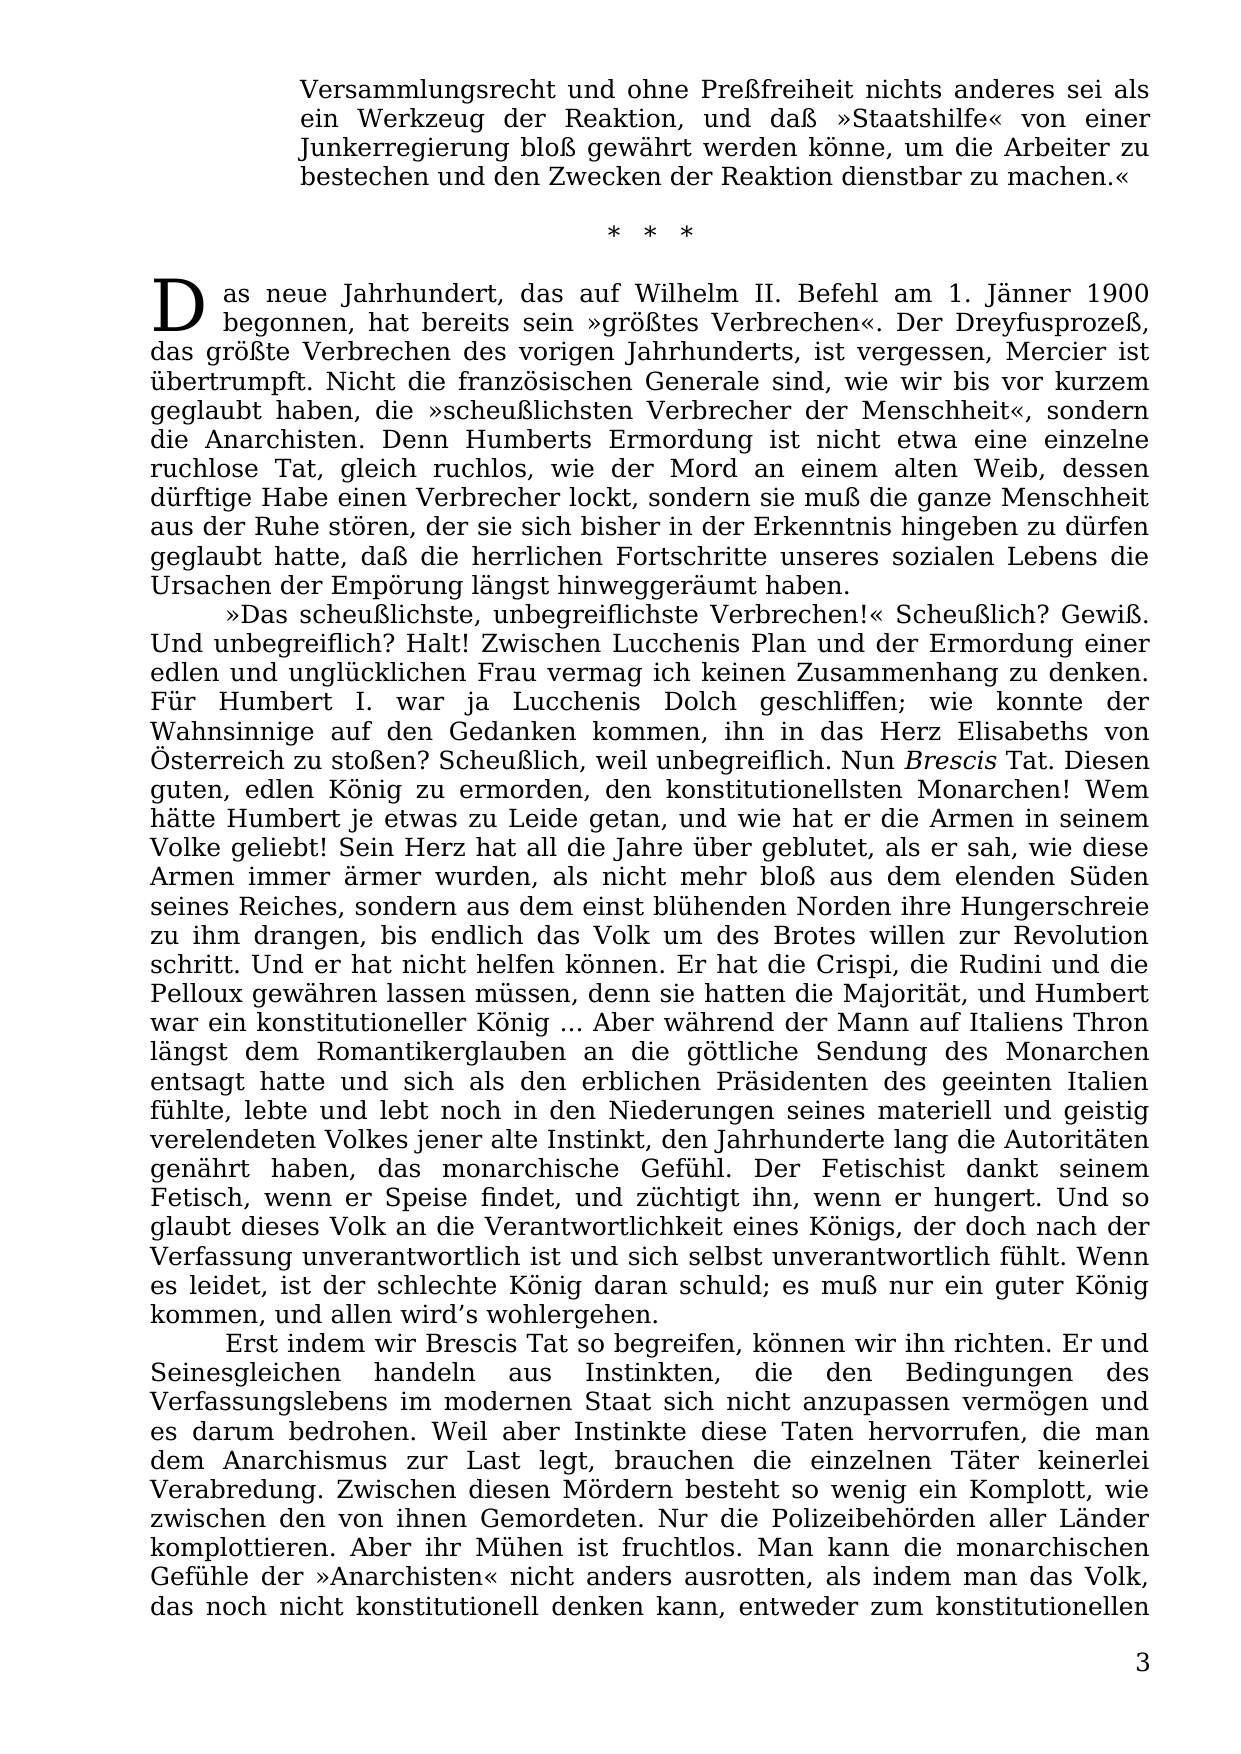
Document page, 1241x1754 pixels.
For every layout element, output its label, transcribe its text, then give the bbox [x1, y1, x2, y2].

text * * * [150, 221, 1151, 250]
text Erst indem wir Brescis Tat so begreifen, können wir ihn richten. Er und Seinesgleichen handeln aus Instinkten, die den Bedingungen des Verfassungslebens im modernen Staat sich nicht anzupassen vermögen und es darum bedrohen. Weil aber Instinkte diese Taten hervorrufen, die man dem Anarchismus zur Last legt, brauchen die einzelnen Täter keinerlei Verabredung. Zwischen diesen Mördern besteht so wenig ein Komplott, wie zwischen den von ihnen Gemordeten. Nur die Polizeibehörden aller Länder komplottieren. Aber ihr Mühen ist fruchtlos. Man kann die monarchischen Gefühle der »Anarchisten« nicht anders ausrotten, als indem man das Volk, das noch nicht konstitutionell denken kann, entweder zum konstitutionellen [150, 1329, 1151, 1621]
text Das neue Jahrhundert, das auf Wilhelm II. Befehl am 1. Jänner 1900 begonnen, hat bereits sein »größtes Verbrechen«. Der Dreyfusprozeß, das größte Verbrechen des vorigen Jahrhunderts, ist vergessen, Mercier ist übertrumpft. Nicht die französischen Generale sind, wie wir bis vor kurzem geglaubt haben, die »scheußlichsten Verbrecher der Menschheit«, sondern die Anarchisten. Denn Humberts Ermordung ist nicht etwa eine einzelne ruchlose Tat, gleich ruchlos, wie der Mord an einem alten Weib, dessen dürftige Habe einen Verbrecher lockt, sondern sie muß die ganze Menschheit aus der Ruhe stören, der sie sich bisher in der Erkenntnis hingeben zu dürfen geglaubt hatte, daß die herrlichen Fortschritte unseres sozialen Lebens die Ursachen der Empörung längst hinweggeräumt haben. [150, 279, 1151, 600]
text »Das scheußlichste, unbegreiflichste Verbrechen!« Scheußlich? Gewiß. Und unbegreiflich? Halt! Zwischen Lucchenis Plan und der Ermordung einer edlen und unglücklichen Frau vermag ich keinen Zusammenhang zu denken. Für Humbert I. war ja Lucchenis Dolch geschliffen; wie konnte der Wahnsinnige auf den Gedanken kommen, ihn in das Herz Elisabeths von Österreich zu stoßen? Scheußlich, weil unbegreiflich. Nun Brescis Tat. Diesen guten, edlen König zu ermorden, den konstitutionellsten Monarchen! Wem hätte Humbert je etwas zu Leide getan, und wie hat er die Armen in seinem Volke geliebt! Sein Herz hat all die Jahre über geblutet, als er sah, wie diese Armen immer ärmer wurden, als nicht mehr bloß aus dem elenden Süden seines Reiches, sondern aus dem einst blühenden Norden ihre Hungerschreie zu ihm drangen, bis endlich das Volk um des Brotes willen zur Revolution schritt. Und er hat nicht helfen können. Er hat die Crispi, die Rudini und die Pelloux gewähren lassen müssen, denn sie hatten die Majorität, und Humbert war ein konstitutioneller König ... Aber während der Mann auf Italiens Thron längst dem Romantikerglauben an die göttliche Sendung des Monarchen entsagt hatte und sich als den erblichen Präsidenten des geeinten Italien fühlte, lebte und lebt noch in den Niederungen seines materiell und geistig verelendeten Volkes jener alte Instinkt, den Jahrhunderte lang die Autoritäten genährt haben, das monarchische Gefühl. Der Fetischist dankt seinem Fetisch, wenn er Speise findet, und züchtigt ihn, wenn er hungert. Und so glaubt dieses Volk an die Verantwortlichkeit eines Königs, der doch nach der Verfassung unverantwortlich ist und sich selbst unverantwortlich fühlt. Wenn es leidet, ist der schlechte König daran schuld; es muß nur ein guter König kommen, und allen wird’s wohlergehen. [150, 600, 1151, 1329]
text Versammlungsrecht und ohne Preßfreiheit nichts anderes sei als ein Werkzeug der Reaktion, und daß »Staatshilfe« von einer Junkerregierung bloß gewährt werden könne, um die Arbeiter zu bestechen und den Zwecken der Reaktion dienstbar zu machen.« [300, 75, 1151, 192]
